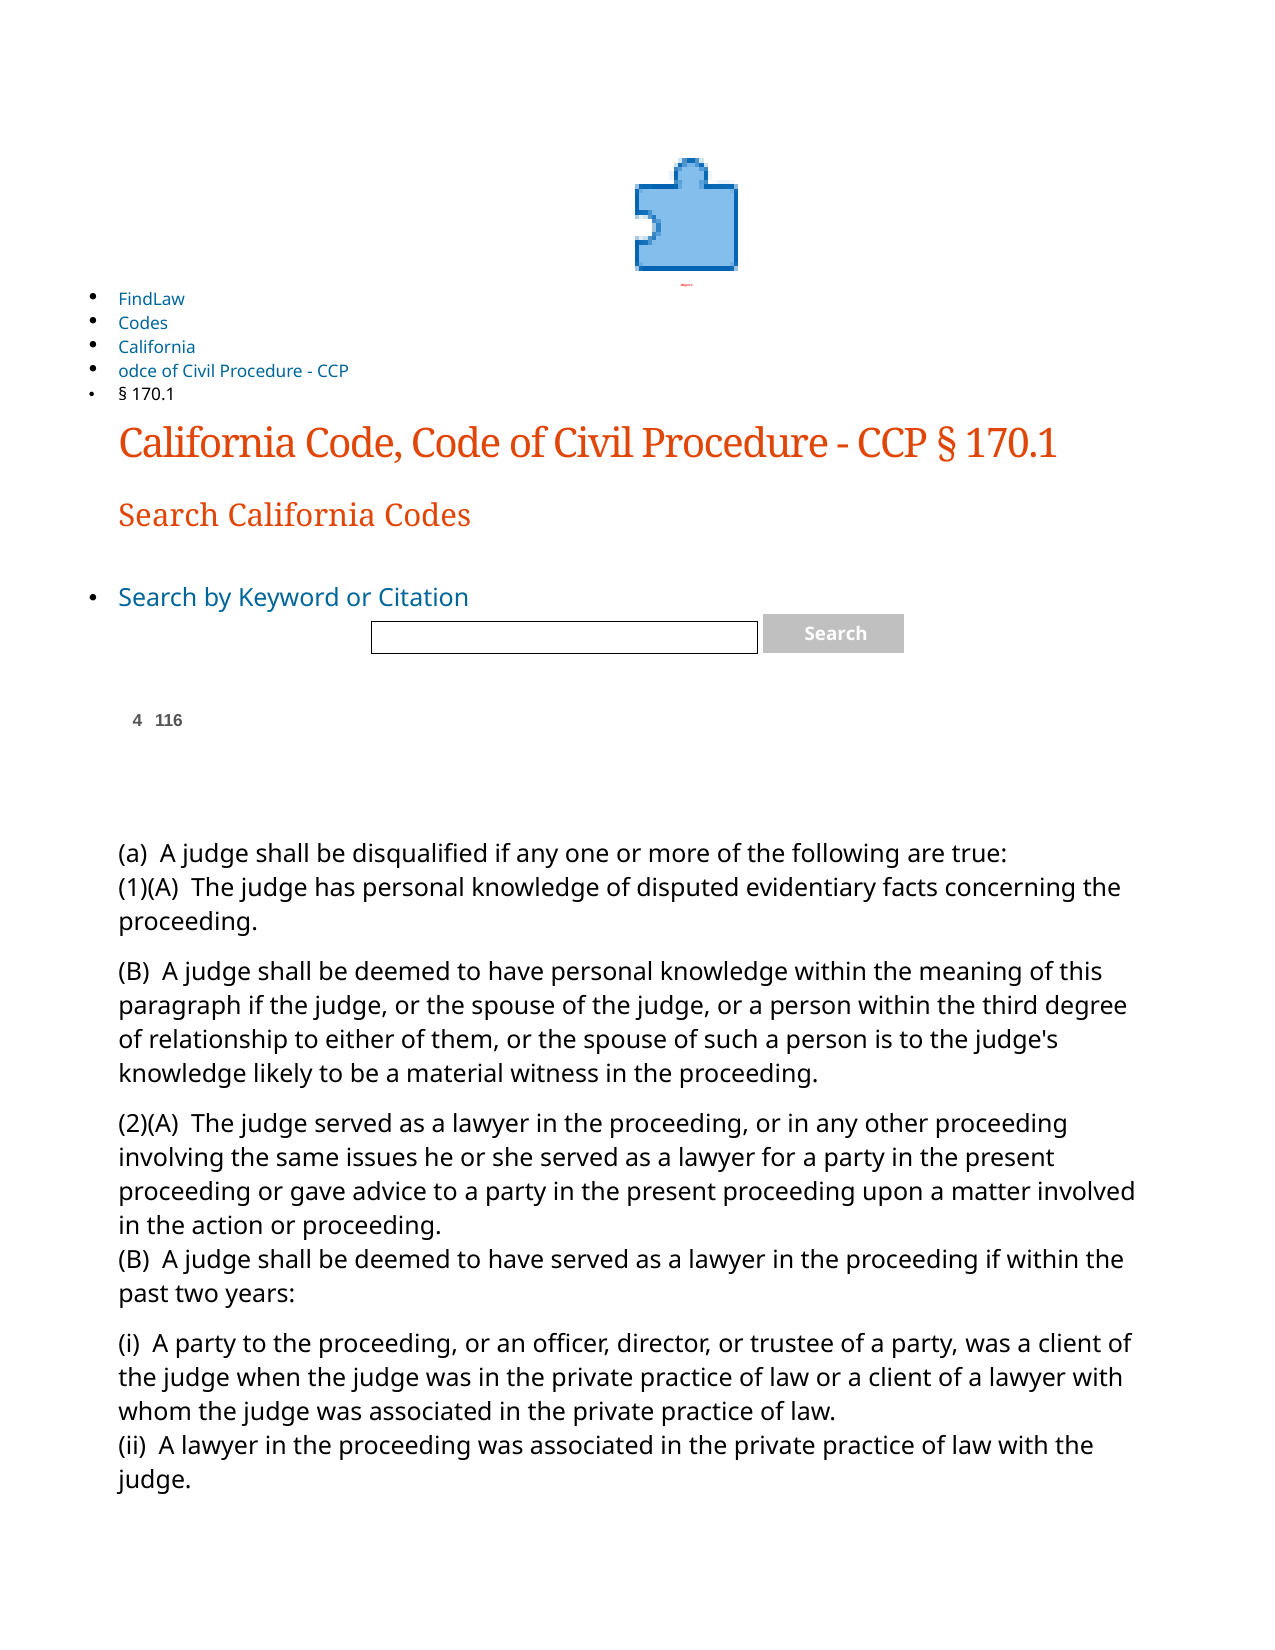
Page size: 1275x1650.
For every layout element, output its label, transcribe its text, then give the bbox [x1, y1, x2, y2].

list Search by Keyword or Citation [118, 579, 1157, 613]
text « Prev [118, 783, 268, 817]
text Next » [1007, 783, 1157, 817]
text 4 116 [126, 699, 1147, 733]
list Codes [118, 311, 1157, 335]
text (i) A party to the proceeding, or an officer, director, or trustee of a party, was a client of the judge when the judge was in the private practice of law or a client of a lawyer with whom the judge was associated in the private practice of law. [118, 1325, 1157, 1427]
text (1)(A) The judge has personal knowledge of disputed evidentiary facts concerning the proceeding. [118, 869, 1157, 938]
list odce of Civil Procedure - CCP [118, 359, 1157, 382]
text (B) A judge shall be deemed to have served as a lawyer in the proceeding if within the past two years: [118, 1241, 1157, 1309]
subtitle California Code, Code of Civil Procedure - CCP § 170.1 [118, 414, 1157, 469]
list FindLaw [118, 287, 1157, 311]
list § 170.1 [118, 382, 1157, 406]
text (B) A judge shall be deemed to have personal knowledge within the meaning of this paragraph if the judge, or the spouse of the judge, or a person within the third degree of relationship to either of them, or the spouse of such a person is to the judge's knowledge likely to be a material witness in the proceeding. [118, 953, 1157, 1089]
subtitle Search California Codes [118, 492, 1157, 535]
text (2)(A) The judge served as a lawyer in the proceeding, or in any other proceeding involving the same issues he or she served as a lawyer for a party in the present proceeding or gave advice to a party in the present proceeding upon a matter involved in the action or proceeding. [118, 1105, 1157, 1241]
text (a) A judge shall be disqualified if any one or more of the following are true: [118, 836, 1157, 869]
list California [118, 335, 1157, 359]
text (ii) A lawyer in the proceeding was associated in the private practice of law with the judge. [118, 1427, 1157, 1496]
